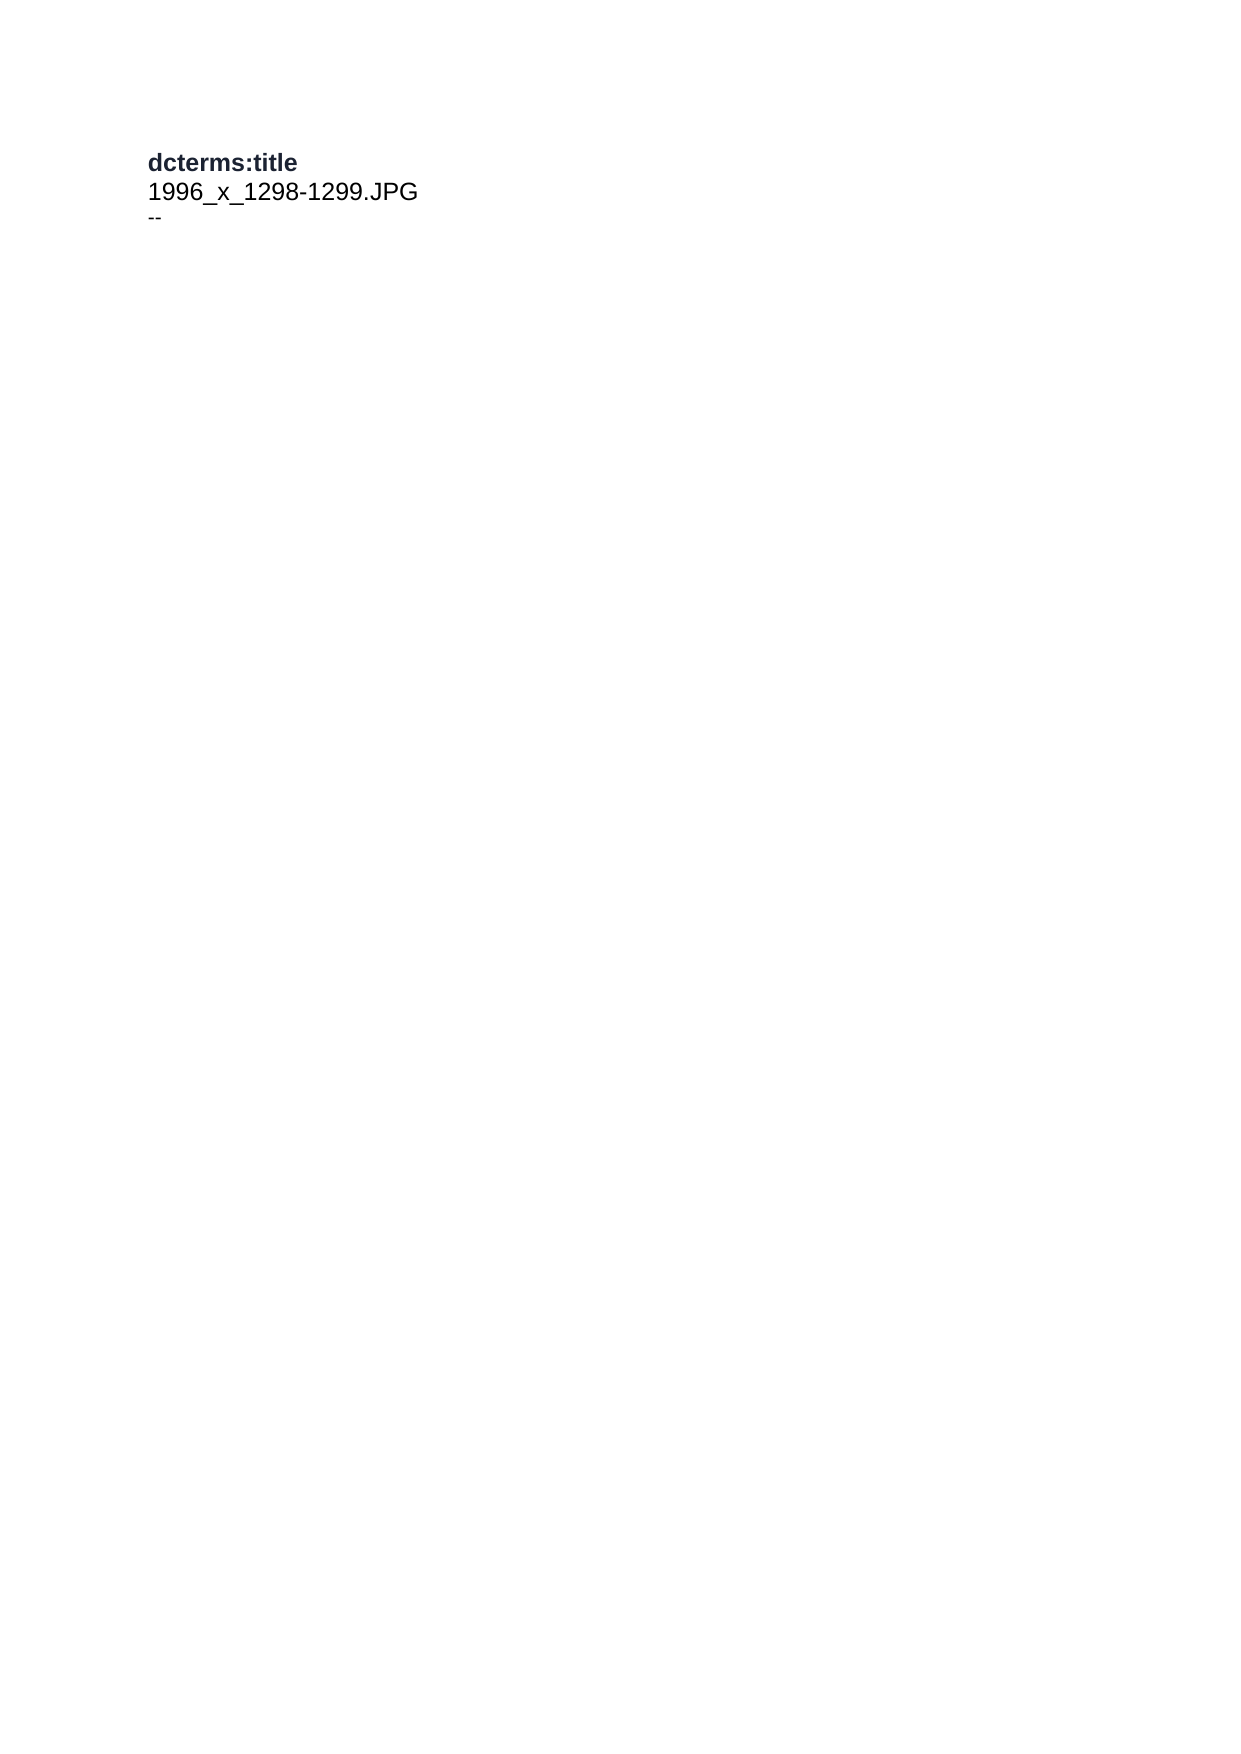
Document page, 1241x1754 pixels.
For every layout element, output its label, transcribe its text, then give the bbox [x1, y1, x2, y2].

text -- [148, 205, 1092, 229]
text 1996_x_1298-1299.JPG [148, 176, 1092, 205]
text dcterms:title [148, 148, 1092, 176]
